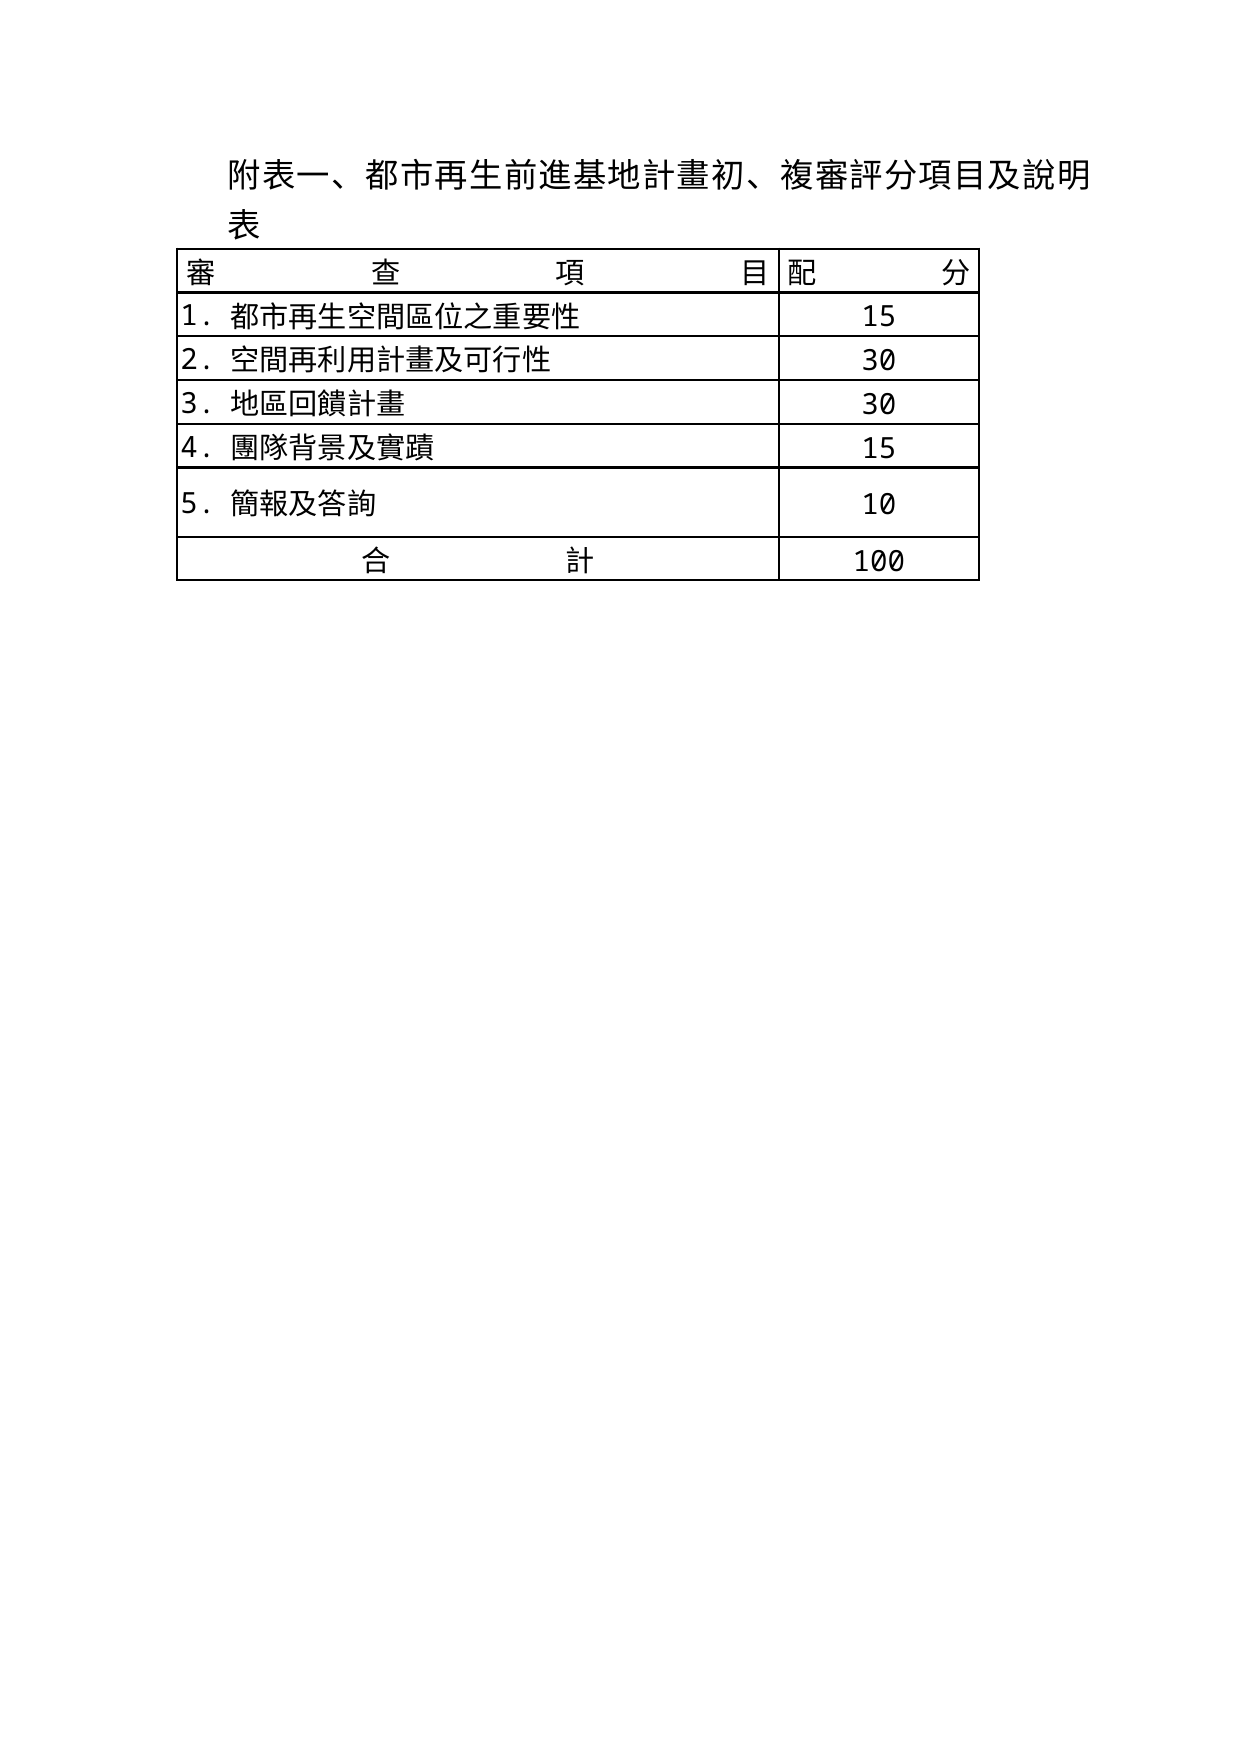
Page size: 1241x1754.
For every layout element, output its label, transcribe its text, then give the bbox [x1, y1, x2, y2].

table_header 配分 [780, 250, 978, 291]
table_cell 15 [780, 294, 978, 335]
table_cell 空間再利用計畫及可行性 [178, 337, 778, 379]
table_cell 合 計 [178, 538, 778, 579]
table_cell 10 [780, 469, 978, 536]
table_cell 地區回饋計畫 [178, 381, 778, 423]
table_cell 30 [780, 381, 978, 423]
table_cell 30 [780, 337, 978, 379]
table_cell 團隊背景及實蹟 [178, 425, 778, 466]
table_header 審查項目 [178, 250, 778, 291]
table_cell 都市再生空間區位之重要性 [178, 294, 778, 335]
table_cell 簡報及答詢 [178, 469, 778, 536]
text 附表一、都市再生前進基地計畫初、複審評分項目及說明表 [227, 148, 1092, 248]
table_cell 100 [780, 538, 978, 579]
table_cell 15 [780, 425, 978, 466]
